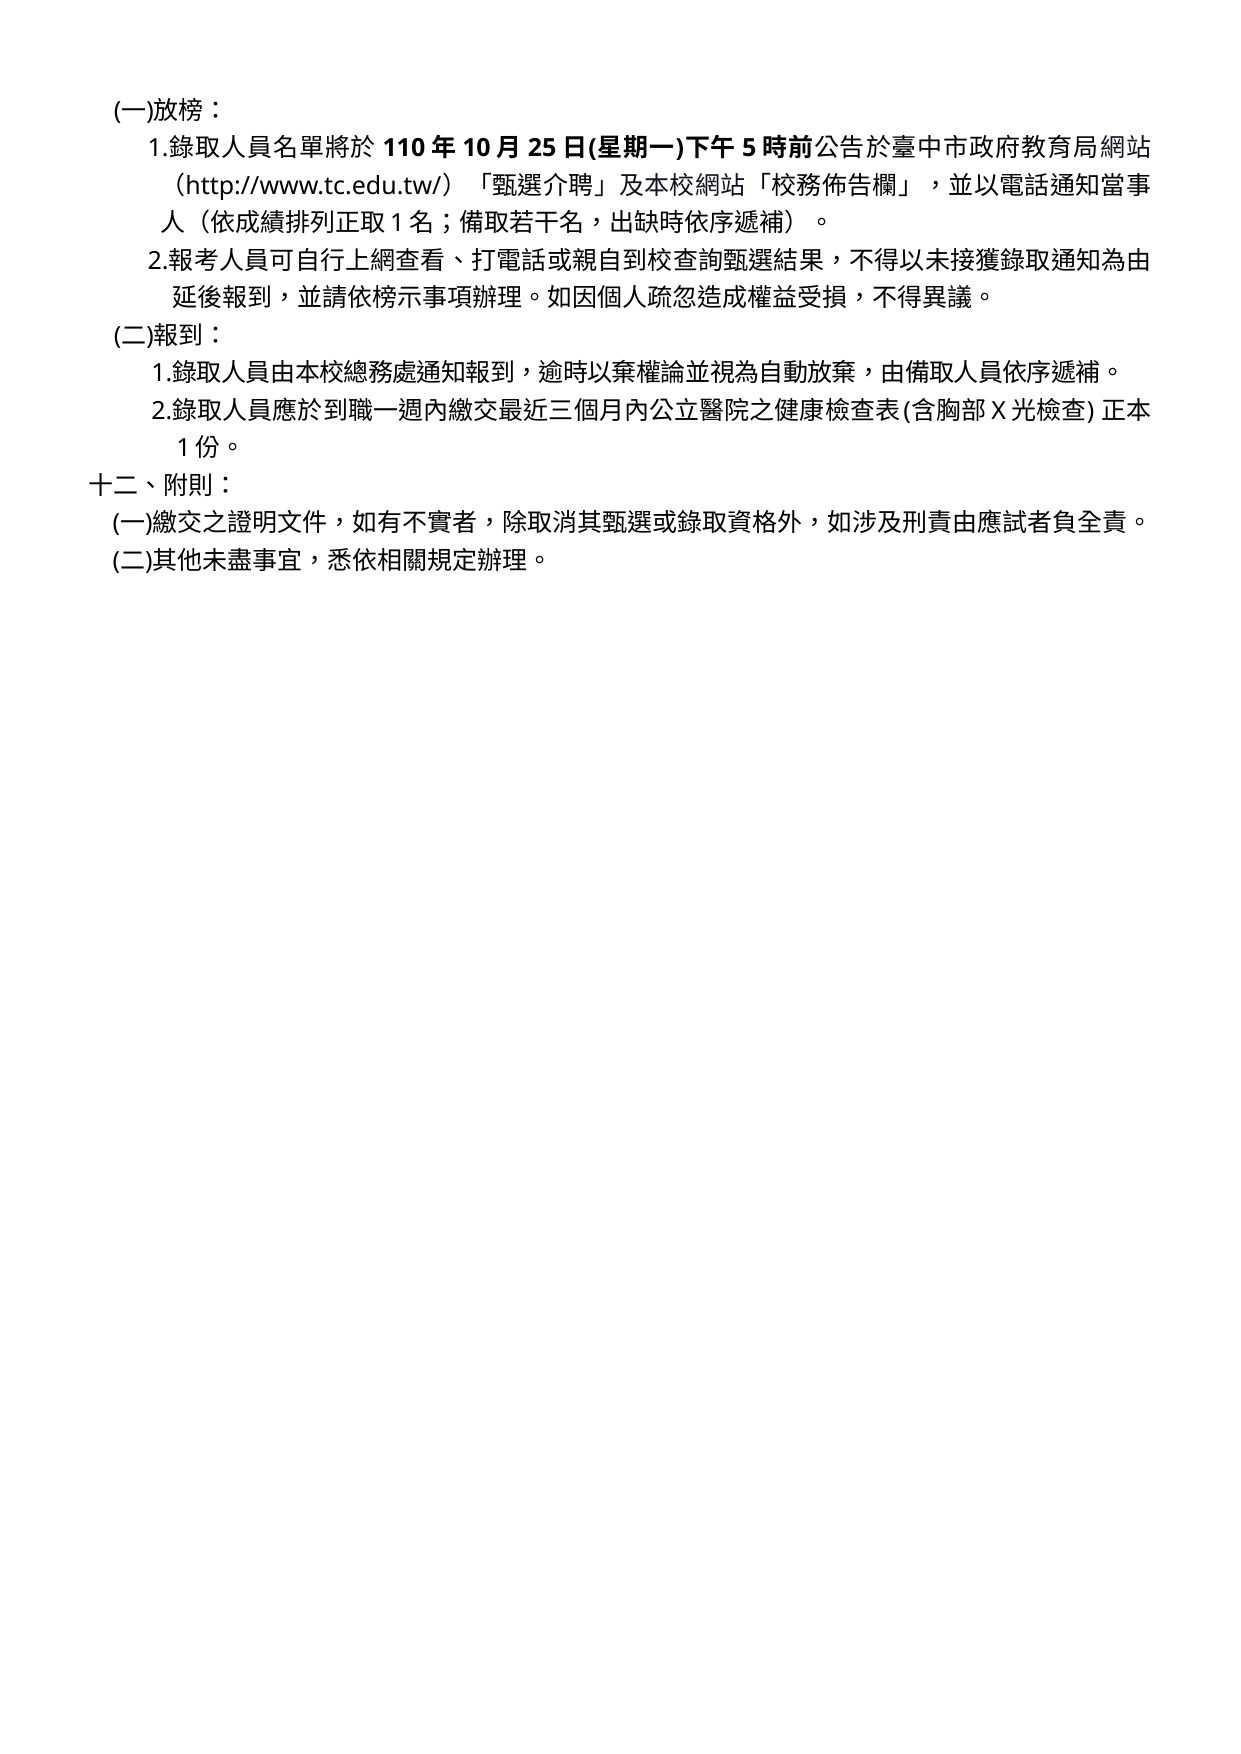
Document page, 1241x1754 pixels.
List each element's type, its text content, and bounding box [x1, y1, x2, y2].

text (二)報到： [89, 314, 1152, 352]
text (一)放榜： [89, 89, 1152, 127]
text 2.錄取人員應於到職一週內繳交最近三個月內公立醫院之健康檢查表(含胸部X光檢查) 正本1份。 [151, 389, 1152, 464]
text 1.錄取人員名單將於110年10月25日(星期一)下午5時前公告於臺中市政府教育局網站（http://www.tc.edu.tw/）「甄選介聘」及本校網站「校務佈告欄」，並以電話通知當事人（依成績排列正取1名；備取若干名，出缺時依序遞補）。 [147, 127, 1152, 239]
text (二)其他未盡事宜，悉依相關規定辦理。 [112, 539, 1152, 577]
text 十二、附則： [89, 464, 1152, 502]
text 1.錄取人員由本校總務處通知報到，逾時以棄權論並視為自動放棄，由備取人員依序遞補。 [151, 352, 1152, 389]
text 2.報考人員可自行上網查看、打電話或親自到校查詢甄選結果，不得以未接獲錄取通知為由延後報到，並請依榜示事項辦理。如因個人疏忽造成權益受損，不得異議。 [147, 239, 1152, 314]
text (一)繳交之證明文件，如有不實者，除取消其甄選或錄取資格外，如涉及刑責由應試者負全責。 [112, 502, 1152, 539]
